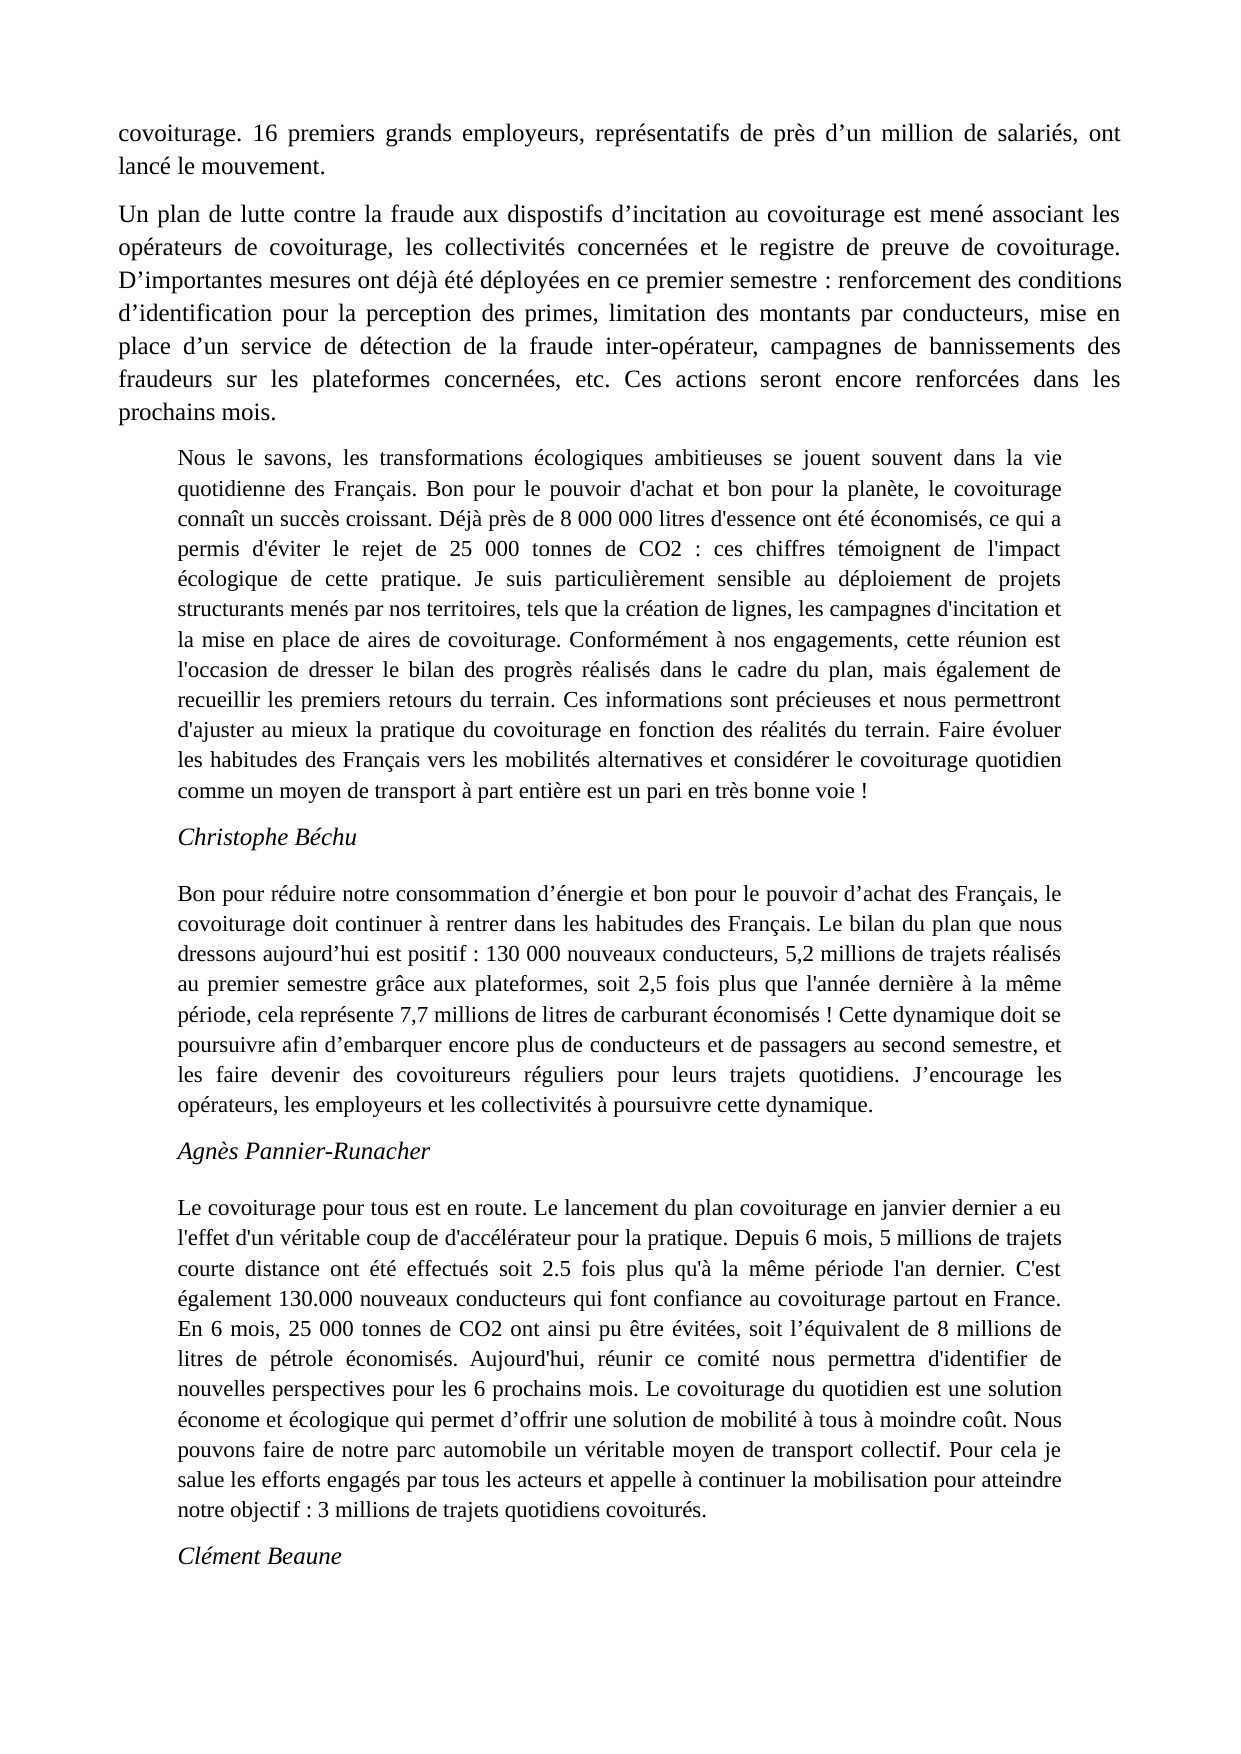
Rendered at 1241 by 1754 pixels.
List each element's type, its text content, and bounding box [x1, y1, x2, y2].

text Agnès Pannier-Runacher [177, 1136, 1063, 1165]
text covoiturage. 16 premiers grands employeurs, représentatifs de près d’un million de salariés, ont lancé le mouvement. [118, 118, 1122, 180]
text Le covoiturage pour tous est en route. Le lancement du plan covoiturage en janvier dernier a eu l'effet d'un véritable coup de d'accélérateur pour la pratique. Depuis 6 mois, 5 millions de trajets courte distance ont été effectués soit 2.5 fois plus qu'à la même période l'an dernier. C'est également 130.000 nouveaux conducteurs qui font confiance au covoiturage partout en France. En 6 mois, 25 000 tonnes de CO2 ont ainsi pu être évitées, soit l’équivalent de 8 millions de litres de pétrole économisés. Aujourd'hui, réunir ce comité nous permettra d'identifier de nouvelles perspectives pour les 6 prochains mois. Le covoiturage du quotidien est une solution économe et écologique qui permet d’offrir une solution de mobilité à tous à moindre coût. Nous pouvons faire de notre parc automobile un véritable moyen de transport collectif. Pour cela je salue les efforts engagés par tous les acteurs et appelle à continuer la mobilisation pour atteindre notre objectif : 3 millions de trajets quotidiens covoiturés. [177, 1194, 1063, 1523]
text Christophe Béchu [177, 822, 1063, 850]
text Clément Beaune [177, 1541, 1063, 1570]
text Bon pour réduire notre consommation d’énergie et bon pour le pouvoir d’achat des Français, le covoiturage doit continuer à rentrer dans les habitudes des Français. Le bilan du plan que nous dressons aujourd’hui est positif : 130 000 nouveaux conducteurs, 5,2 millions de trajets réalisés au premier semestre grâce aux plateformes, soit 2,5 fois plus que l'année dernière à la même période, cela représente 7,7 millions de litres de carburant économisés ! Cette dynamique doit se poursuivre afin d’embarquer encore plus de conducteurs et de passagers au second semestre, et les faire devenir des covoitureurs réguliers pour leurs trajets quotidiens. J’encourage les opérateurs, les employeurs et les collectivités à poursuivre cette dynamique. [177, 880, 1063, 1118]
text Nous le savons, les transformations écologiques ambitieuses se jouent souvent dans la vie quotidienne des Français. Bon pour le pouvoir d'achat et bon pour la planète, le covoiturage connaît un succès croissant. Déjà près de 8 000 000 litres d'essence ont été économisés, ce qui a permis d'éviter le rejet de 25 000 tonnes de CO2 : ces chiffres témoignent de l'impact écologique de cette pratique. Je suis particulièrement sensible au déploiement de projets structurants menés par nos territoires, tels que la création de lignes, les campagnes d'incitation et la mise en place de aires de covoiturage. Conformément à nos engagements, cette réunion est l'occasion de dresser le bilan des progrès réalisés dans le cadre du plan, mais également de recueillir les premiers retours du terrain. Ces informations sont précieuses et nous permettront d'ajuster au mieux la pratique du covoiturage en fonction des réalités du terrain. Faire évoluer les habitudes des Français vers les mobilités alternatives et considérer le covoiturage quotidien comme un moyen de transport à part entière est un pari en très bonne voie ! [177, 444, 1063, 803]
text Un plan de lutte contre la fraude aux dispostifs d’incitation au covoiturage est mené associant les opérateurs de covoiturage, les collectivités concernées et le registre de preuve de covoiturage. D’importantes mesures ont déjà été déployées en ce premier semestre : renforcement des conditions d’identification pour la perception des primes, limitation des montants par conducteurs, mise en place d’un service de détection de la fraude inter-opérateur, campagnes de bannissements des fraudeurs sur les plateformes concernées, etc. Ces actions seront encore renforcées dans les prochains mois. [118, 199, 1122, 426]
